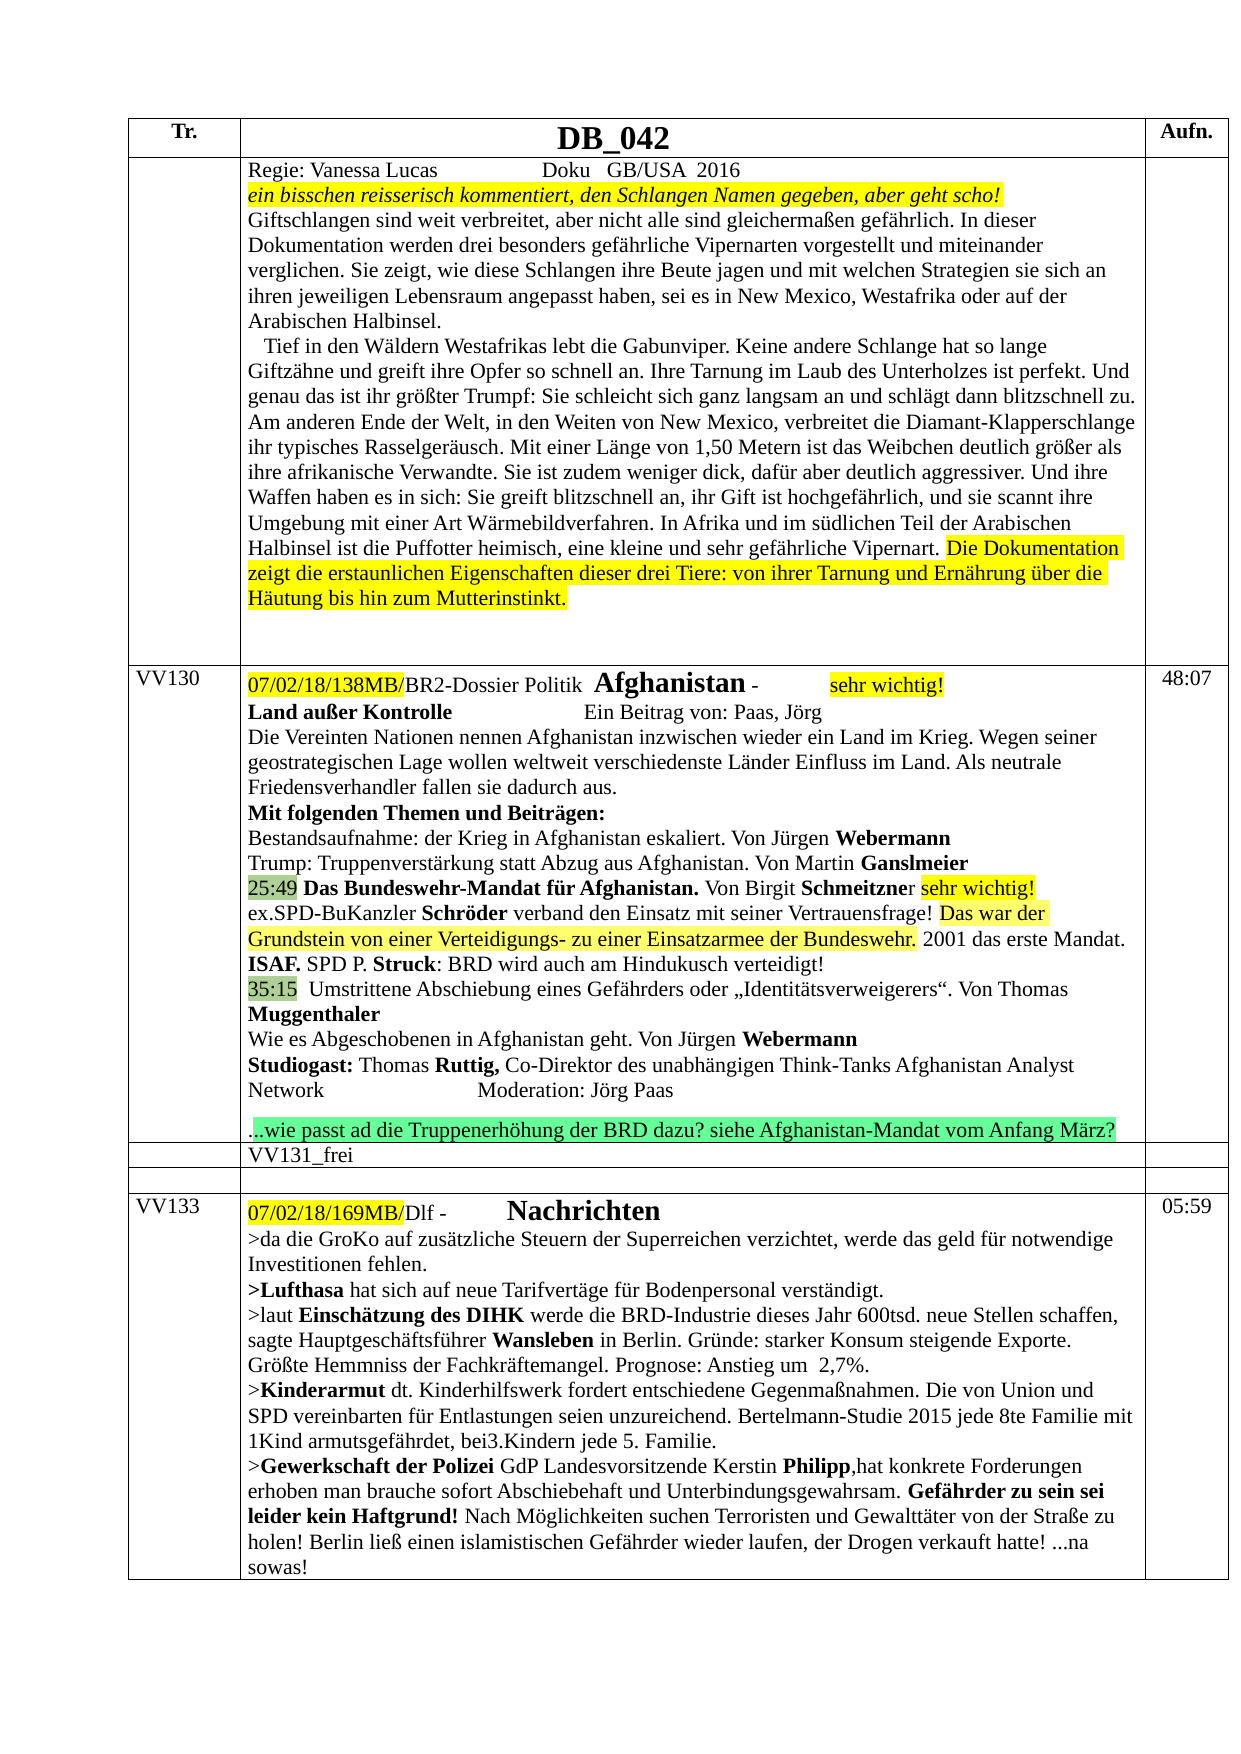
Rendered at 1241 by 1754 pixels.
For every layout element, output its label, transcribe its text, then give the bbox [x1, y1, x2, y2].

table_cell Regie: Vanessa Lucas Doku GB/USA 2016 ein bisschen reisserisch kommentiert, den Schlangen Namen gegeben, aber geht scho! Giftschlangen sind weit verbreitet, aber nicht alle sind gleichermaßen gefährlich. In dieser Dokumentation werden drei besonders gefährliche Vipernarten vorgestellt und miteinander verglichen. Sie zeigt, wie diese Schlangen ihre Beute jagen und mit welchen Strategien sie sich an ihren jeweiligen Lebensraum angepasst haben, sei es in New Mexico, Westafrika oder auf der Arabischen Halbinsel. Tief in den Wäldern Westafrikas lebt die Gabunviper. Keine andere Schlange hat so lange Giftzähne und greift ihre Opfer so schnell an. Ihre Tarnung im Laub des Unterholzes ist perfekt. Und genau das ist ihr größter Trumpf: Sie schleicht sich ganz langsam an und schlägt dann blitzschnell zu. Am anderen Ende der Welt, in den Weiten von New Mexico, verbreitet die Diamant-Klapperschlange ihr typisches Rasselgeräusch. Mit einer Länge von 1,50 Metern ist das Weibchen deutlich größer als ihre afrikanische Verwandte. Sie ist zudem weniger dick, dafür aber deutlich aggressiver. Und ihre Waffen haben es in sich: Sie greift blitzschnell an, ihr Gift ist hochgefährlich, und sie scannt ihre Umgebung mit einer Art Wärmebildverfahren. In Afrika und im südlichen Teil der Arabischen Halbinsel ist die Puffotter heimisch, eine kleine und sehr gefährliche Vipernart. Die Dokumentation zeigt die erstaunlichen Eigenschaften dieser drei Tiere: von ihrer Tarnung und Ernährung über die Häutung bis hin zum Mutterinstinkt. [241, 158, 1145, 665]
table_cell 05:59 [1146, 1194, 1228, 1579]
table_cell VV130 [129, 666, 240, 1142]
table_header DB_042 [241, 119, 1145, 157]
table_cell 07/02/18/138MB/BR2-Dossier Politik Afghanistan - sehr wichtig! Land außer Kontrolle Ein Beitrag von: Paas, Jörg Die Vereinten Nationen nennen Afghanistan inzwischen wieder ein Land im Krieg. Wegen seiner geostrategischen Lage wollen weltweit verschiedenste Länder Einfluss im Land. Als neutrale Friedensverhandler fallen sie dadurch aus. Mit folgenden Themen und Beiträgen: Bestandsaufnahme: der Krieg in Afghanistan eskaliert. Von Jürgen Webermann Trump: Truppenverstärkung statt Abzug aus Afghanistan. Von Martin Ganslmeier 25:49 Das Bundeswehr-Mandat für Afghanistan. Von Birgit Schmeitzner sehr wichtig! ex.SPD-BuKanzler Schröder verband den Einsatz mit seiner Vertrauensfrage! Das war der Grundstein von einer Verteidigungs- zu einer Einsatzarmee der Bundeswehr. 2001 das erste Mandat. ISAF. SPD P. Struck: BRD wird auch am Hindukusch verteidigt! 35:15 Umstrittene Abschiebung eines Gefährders oder „Identitätsverweigerers“. Von Thomas Muggenthaler Wie es Abgeschobenen in Afghanistan geht. Von Jürgen Webermann Studiogast: Thomas Ruttig, Co-Direktor des unabhängigen Think-Tanks Afghanistan Analyst Network Moderation: Jörg Paas ...wie passt ad die Truppenerhöhung der BRD dazu? siehe Afghanistan-Mandat vom Anfang März? [241, 666, 1145, 1142]
table_cell [1146, 1143, 1228, 1167]
table_cell [241, 1168, 1145, 1192]
table_cell 48:07 [1146, 666, 1228, 1142]
table_header Aufn. [1146, 119, 1228, 157]
table_cell VV133 [129, 1194, 240, 1579]
table_cell VV131_frei [241, 1143, 1145, 1167]
table_cell [1146, 158, 1228, 665]
table_cell 07/02/18/169MB/Dlf - Nachrichten >da die GroKo auf zusätzliche Steuern der Superreichen verzichtet, werde das geld für notwendige Investitionen fehlen. >Lufthasa hat sich auf neue Tarifvertäge für Bodenpersonal verständigt. >laut Einschätzung des DIHK werde die BRD-Industrie dieses Jahr 600tsd. neue Stellen schaffen, sagte Hauptgeschäftsführer Wansleben in Berlin. Gründe: starker Konsum steigende Exporte. Größte Hemmniss der Fachkräftemangel. Prognose: Anstieg um 2,7%. >Kinderarmut dt. Kinderhilfswerk fordert entschiedene Gegenmaßnahmen. Die von Union und SPD vereinbarten für Entlastungen seien unzureichend. Bertelmann-Studie 2015 jede 8te Familie mit 1Kind armutsgefährdet, bei3.Kindern jede 5. Familie. >Gewerkschaft der Polizei GdP Landesvorsitzende Kerstin Philipp,hat konkrete Forderungen erhoben man brauche sofort Abschiebehaft und Unterbindungsgewahrsam. Gefährder zu sein sei leider kein Haftgrund! Nach Möglichkeiten suchen Terroristen und Gewalttäter von der Straße zu holen! Berlin ließ einen islamistischen Gefährder wieder laufen, der Drogen verkauft hatte! ...na sowas! [241, 1194, 1145, 1579]
table_cell [129, 1168, 240, 1192]
table_cell [129, 1143, 240, 1167]
table_cell [1146, 1168, 1228, 1192]
table_cell [129, 158, 240, 665]
table_header Tr. [129, 119, 240, 157]
